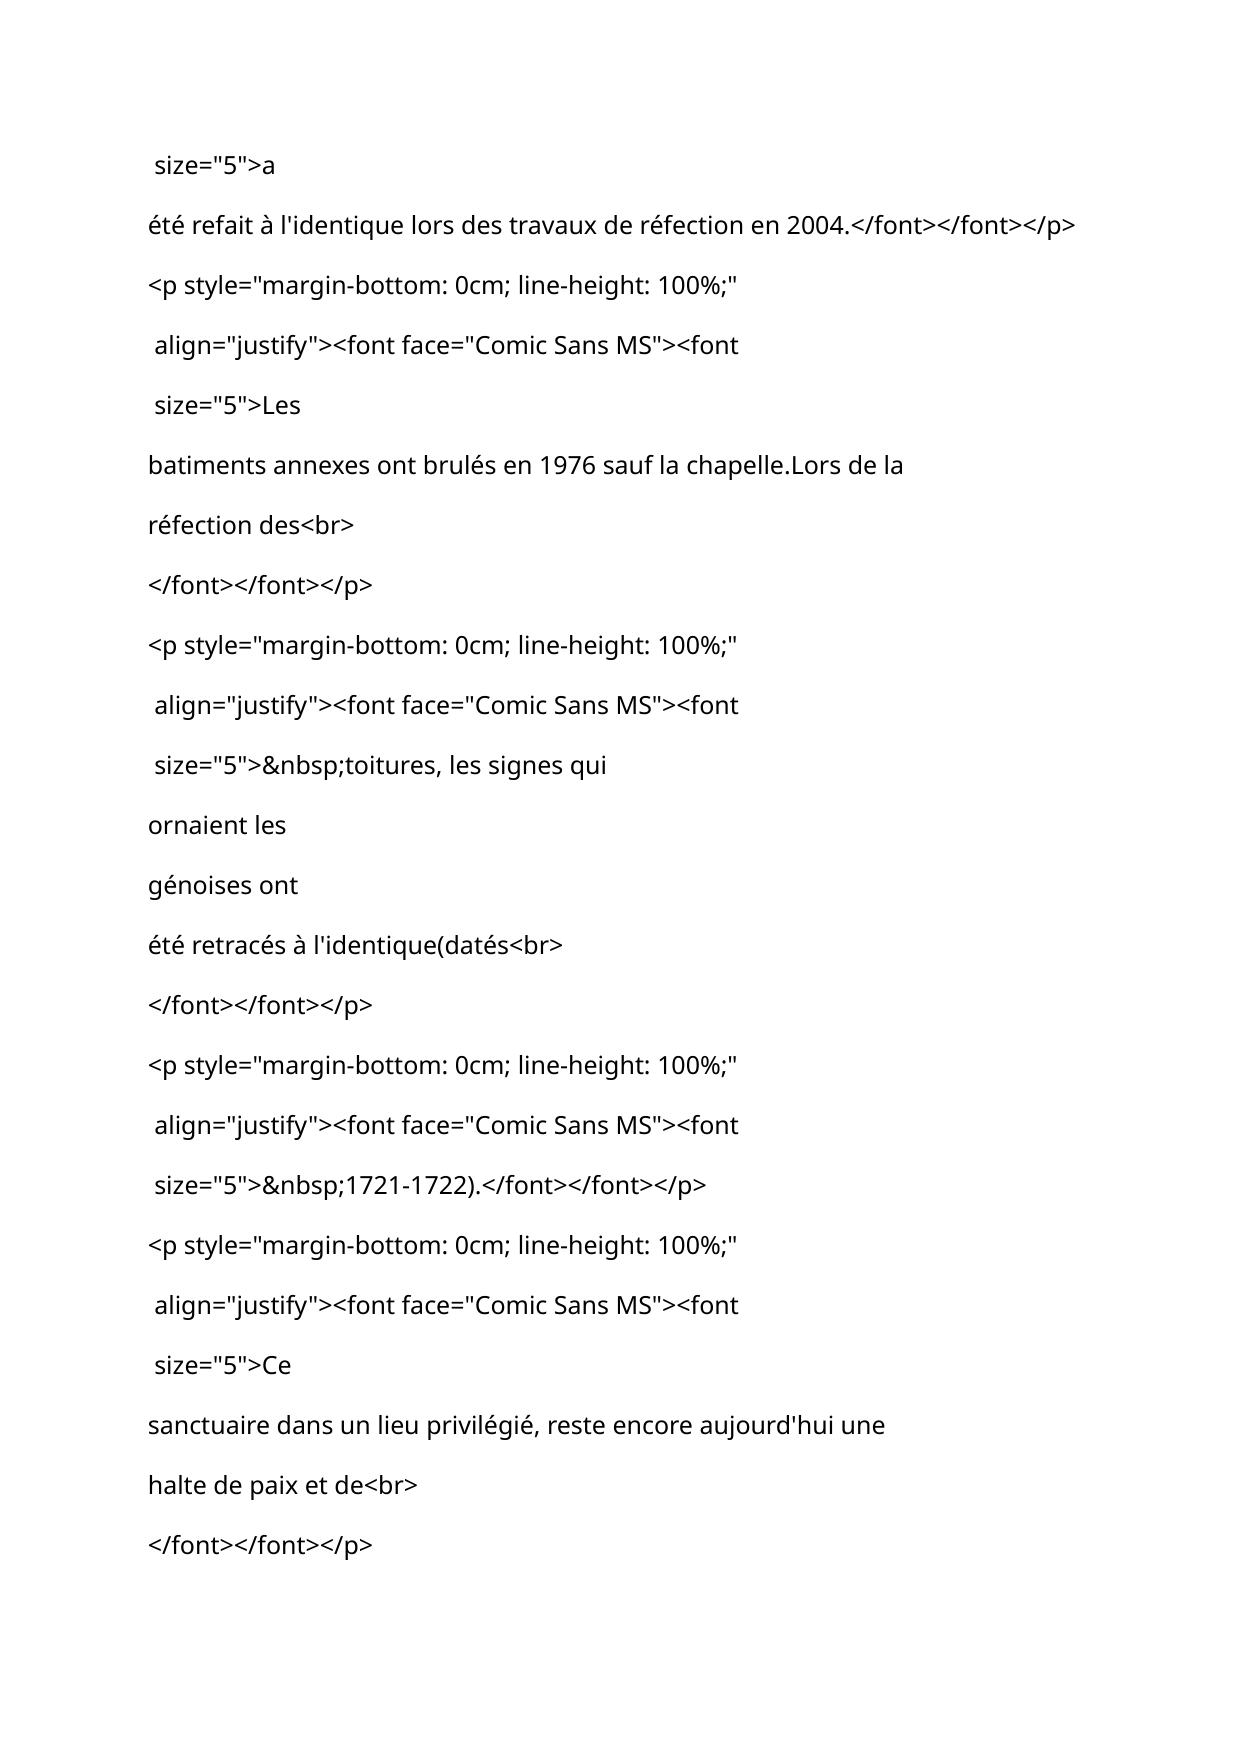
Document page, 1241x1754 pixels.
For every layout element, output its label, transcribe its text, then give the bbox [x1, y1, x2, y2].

text </font></font></p> [148, 1528, 1093, 1562]
text génoises ont [148, 868, 1093, 902]
text align="justify"><font face="Comic Sans MS"><font [148, 1108, 1093, 1142]
text align="justify"><font face="Comic Sans MS"><font [148, 1288, 1093, 1322]
text <p style="margin-bottom: 0cm; line-height: 100%;" [148, 268, 1093, 302]
text été refait à l'identique lors des travaux de réfection en 2004.</font></font></p> [148, 208, 1093, 242]
text <p style="margin-bottom: 0cm; line-height: 100%;" [148, 1048, 1093, 1082]
text été retracés à l'identique(datés<br> [148, 928, 1093, 962]
text size="5">&nbsp;toitures, les signes qui [148, 748, 1093, 782]
text size="5">Ce [148, 1348, 1093, 1382]
text </font></font></p> [148, 988, 1093, 1022]
text <p style="margin-bottom: 0cm; line-height: 100%;" [148, 628, 1093, 662]
text size="5">a [148, 148, 1093, 182]
text réfection des<br> [148, 508, 1093, 542]
text </font></font></p> [148, 568, 1093, 602]
text size="5">Les [148, 388, 1093, 422]
text halte de paix et de<br> [148, 1468, 1093, 1502]
text size="5">&nbsp;1721-1722).</font></font></p> [148, 1168, 1093, 1202]
text align="justify"><font face="Comic Sans MS"><font [148, 688, 1093, 722]
text ornaient les [148, 808, 1093, 842]
text <p style="margin-bottom: 0cm; line-height: 100%;" [148, 1228, 1093, 1262]
text sanctuaire dans un lieu privilégié, reste encore aujourd'hui une [148, 1408, 1093, 1442]
text batiments annexes ont brulés en 1976 sauf la chapelle.Lors de la [148, 448, 1093, 482]
text align="justify"><font face="Comic Sans MS"><font [148, 328, 1093, 362]
